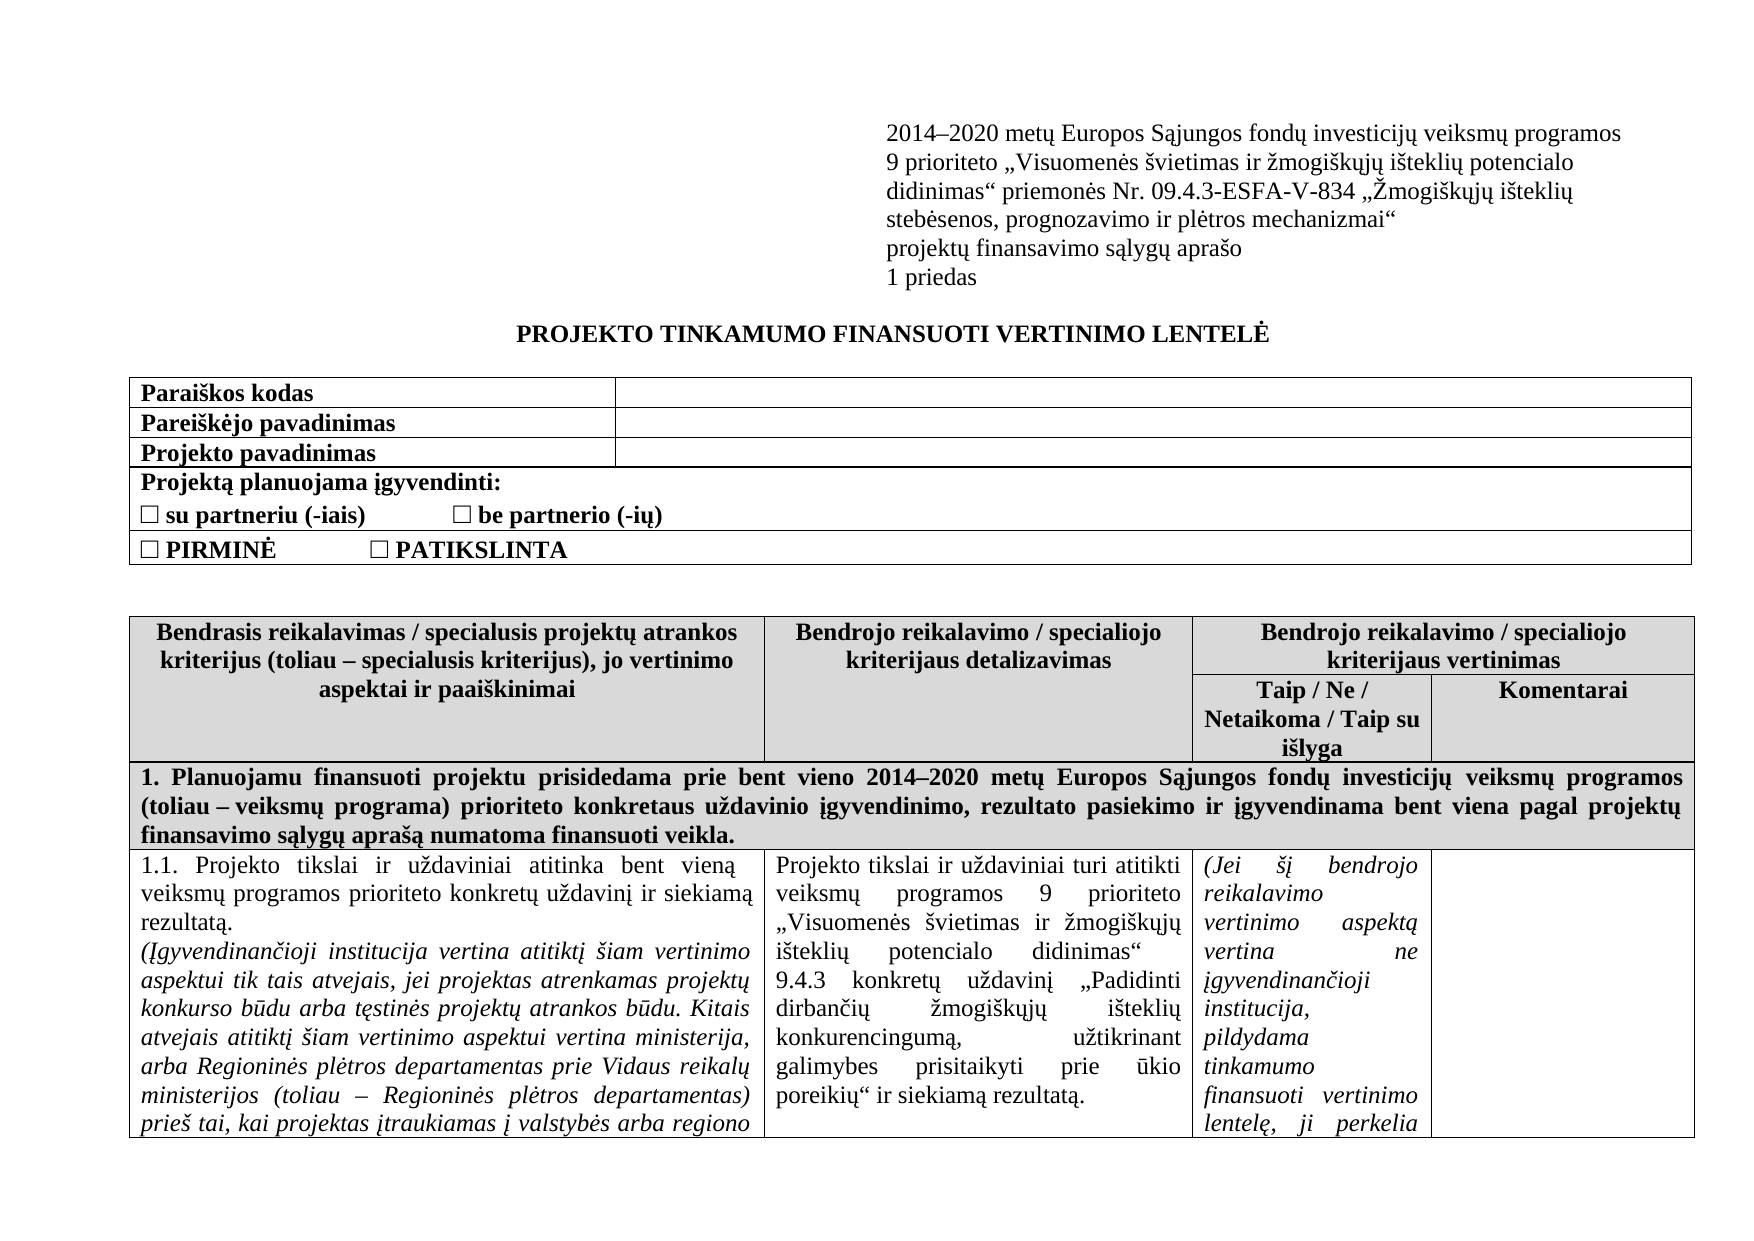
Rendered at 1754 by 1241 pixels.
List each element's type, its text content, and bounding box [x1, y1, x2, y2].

table_cell □ PIRMINĖ □ PATIKSLINTA [130, 531, 1691, 564]
table_header [616, 378, 1691, 407]
table_cell Taip / Ne / Netaikoma / Taip su išlyga [1193, 675, 1431, 761]
table_cell [616, 408, 1691, 437]
table_cell (Jei šį bendrojo reikalavimo vertinimo aspektą vertina ne įgyvendinančioji institucija, pildydama tinkamumo finansuoti vertinimo lentelę, ji perkelia [1193, 850, 1431, 1137]
text 9 prioriteto „Visuomenės švietimas ir žmogiškųjų išteklių potencialo [886, 147, 1668, 176]
table_header Bendrojo reikalavimo / specialiojo kriterijaus vertinimas [1193, 617, 1694, 674]
table_header Paraiškos kodas [130, 378, 615, 407]
table_cell 1.1. Projekto tikslai ir uždaviniai atitinka bent vieną veiksmų programos prioriteto konkretų uždavinį ir siekiamą rezultatą. (Įgyvendinančioji institucija vertina atitiktį šiam vertinimo aspektui tik tais atvejais, jei projektas atrenkamas projektų konkurso būdu arba tęstinės projektų atrankos būdu. Kitais atvejais atitiktį šiam vertinimo aspektui vertina ministerija, arba Regioninės plėtros departamentas prie Vidaus reikalų ministerijos (toliau – Regioninės plėtros departamentas) prieš tai, kai projektas įtraukiamas į valstybės arba regiono [130, 850, 764, 1137]
text stebėsenos, prognozavimo ir plėtros mechanizmai“ [886, 204, 1668, 233]
text 1 priedas [886, 262, 1668, 291]
text PROJEKTO TINKAMUMO FINANSUOTI VERTINIMO LENTELĖ [118, 319, 1668, 348]
table_cell Projekto pavadinimas [130, 438, 615, 466]
table_cell Komentarai [1432, 675, 1694, 761]
table_header Bendrojo reikalavimo / specialiojo kriterijaus detalizavimas [765, 617, 1192, 761]
table_cell 1. Planuojamu finansuoti projektu prisidedama prie bent vieno 2014–2020 metų Europos Sąjungos fondų investicijų veiksmų programos (toliau – veiksmų programa) prioriteto konkretaus uždavinio įgyvendinimo, rezultato pasiekimo ir įgyvendinama bent viena pagal projektų finansavimo sąlygų aprašą numatoma finansuoti veikla. [130, 763, 1694, 849]
text didinimas“ priemonės Nr. 09.4.3-ESFA-V-834 „Žmogiškųjų išteklių [886, 176, 1668, 204]
text projektų finansavimo sąlygų aprašo [886, 233, 1668, 262]
text 2014–2020 metų Europos Sąjungos fondų investicijų veiksmų programos [886, 118, 1668, 147]
table_cell Projekto tikslai ir uždaviniai turi atitikti veiksmų programos 9 prioriteto „Visuomenės švietimas ir žmogiškųjų išteklių potencialo didinimas“ 9.4.3 konkretų uždavinį „Padidinti dirbančių žmogiškųjų išteklių konkurencingumą, užtikrinant galimybes prisitaikyti prie ūkio poreikių“ ir siekiamą rezultatą. [765, 850, 1192, 1137]
table_header Bendrasis reikalavimas / specialusis projektų atrankos kriterijus (toliau – specialusis kriterijus), jo vertinimo aspektai ir paaiškinimai [130, 617, 764, 761]
table_cell Pareiškėjo pavadinimas [130, 408, 615, 437]
table_cell [1432, 850, 1694, 1137]
table_cell Projektą planuojama įgyvendinti: □ su partneriu (-iais) □ be partnerio (-ių) [130, 468, 1691, 530]
table_cell [616, 438, 1691, 466]
